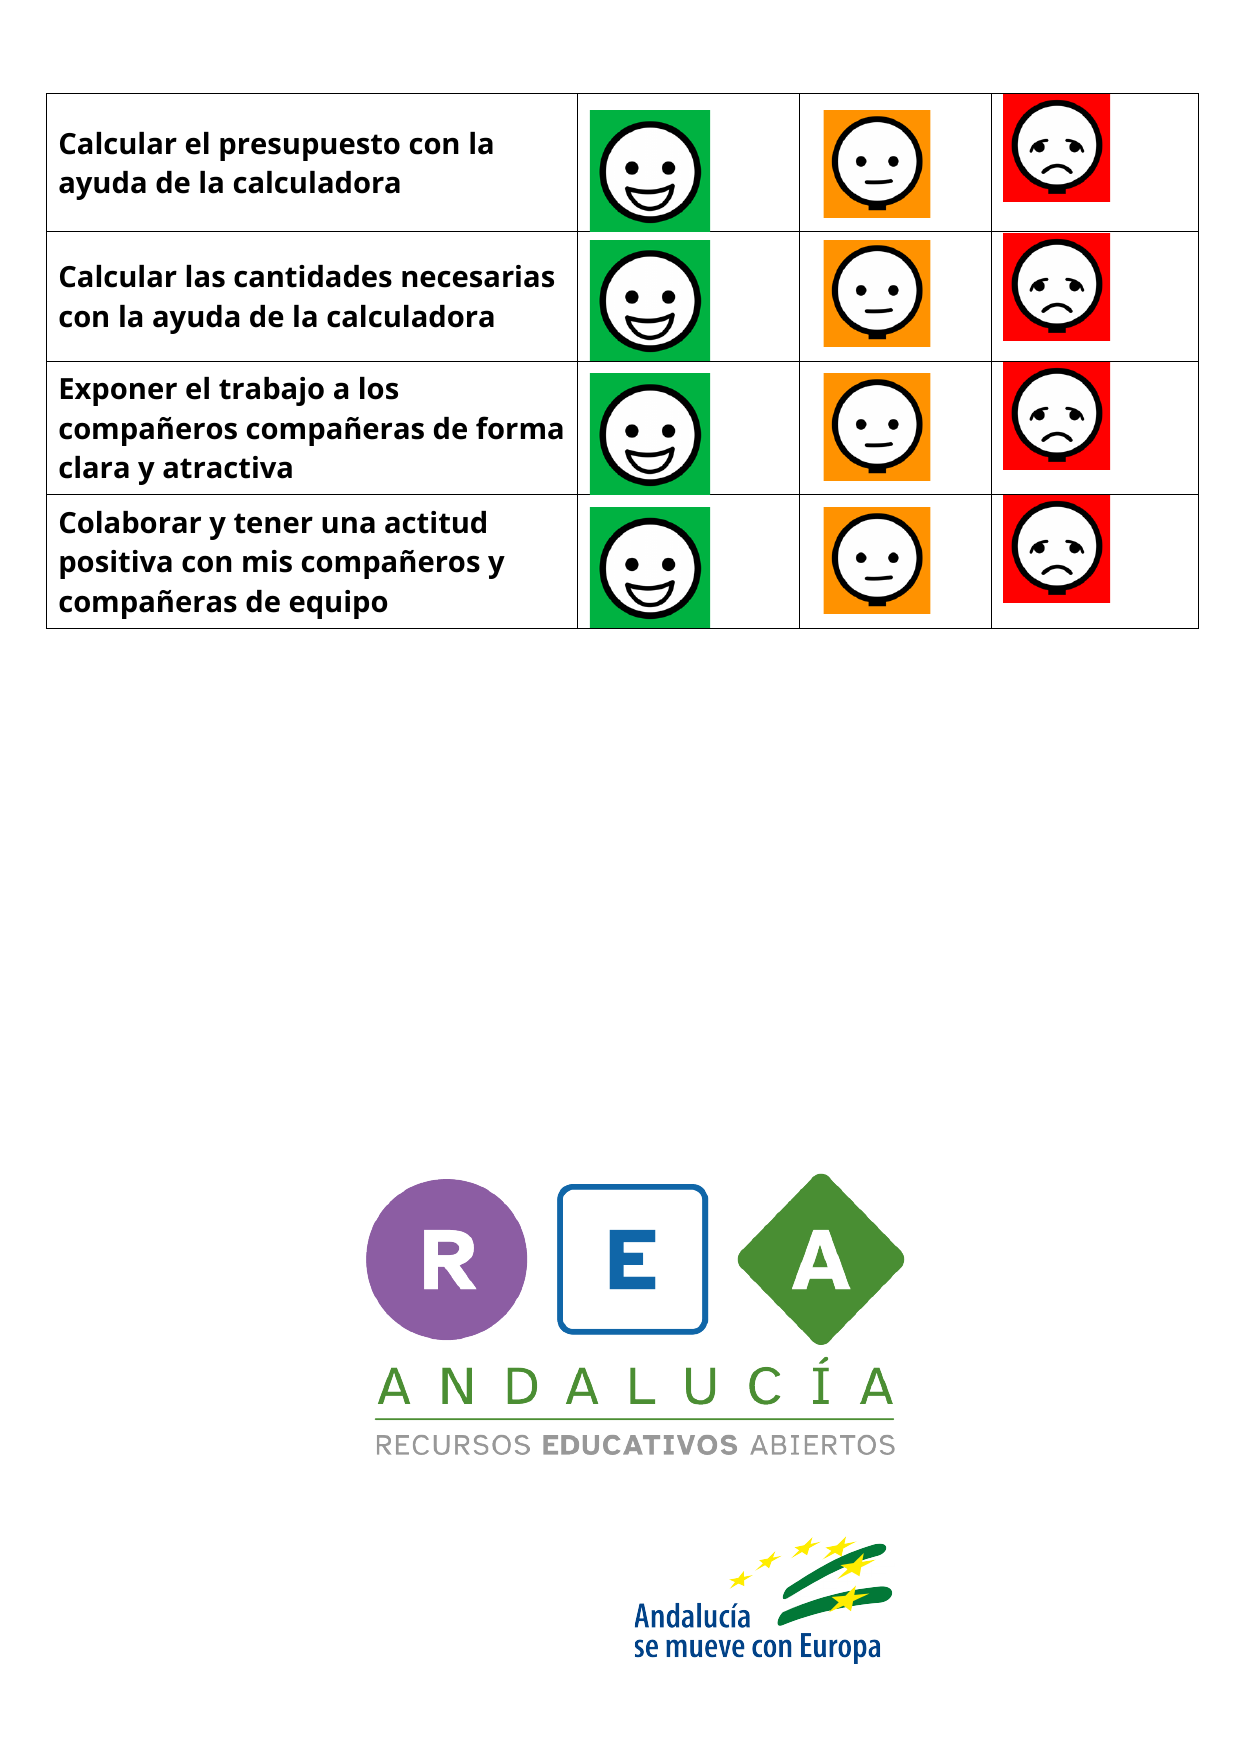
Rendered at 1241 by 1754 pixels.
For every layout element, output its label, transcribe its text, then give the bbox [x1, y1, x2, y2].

table_cell [800, 362, 991, 494]
picture [1003, 94, 1110, 202]
picture [1003, 233, 1110, 341]
table_cell Colaborar y tener una actitud positiva con mis compañeros y compañeras de equipo [47, 495, 577, 628]
picture [823, 110, 931, 218]
picture [589, 507, 711, 628]
picture [1003, 362, 1110, 470]
picture [823, 507, 931, 614]
table_cell [992, 94, 1198, 231]
table_cell Exponer el trabajo a los compañeros compañeras de forma clara y atractiva [47, 362, 577, 494]
picture [1003, 495, 1110, 603]
picture [589, 373, 711, 495]
table_cell [800, 232, 991, 361]
table_cell [800, 94, 991, 231]
table_cell [578, 94, 799, 231]
table_cell [578, 232, 799, 361]
picture [341, 1018, 932, 1664]
picture [589, 110, 711, 232]
table_cell [578, 495, 799, 628]
picture [823, 240, 931, 347]
table_cell Calcular las cantidades necesarias con la ayuda de la calculadora [47, 232, 577, 361]
table_cell [992, 495, 1198, 628]
picture [823, 373, 931, 481]
table_cell [992, 232, 1198, 361]
table_cell [800, 495, 991, 628]
table_cell Calcular el presupuesto con la ayuda de la calculadora [47, 94, 577, 231]
table_cell [992, 362, 1198, 494]
table_cell [578, 362, 799, 494]
picture [589, 240, 711, 361]
